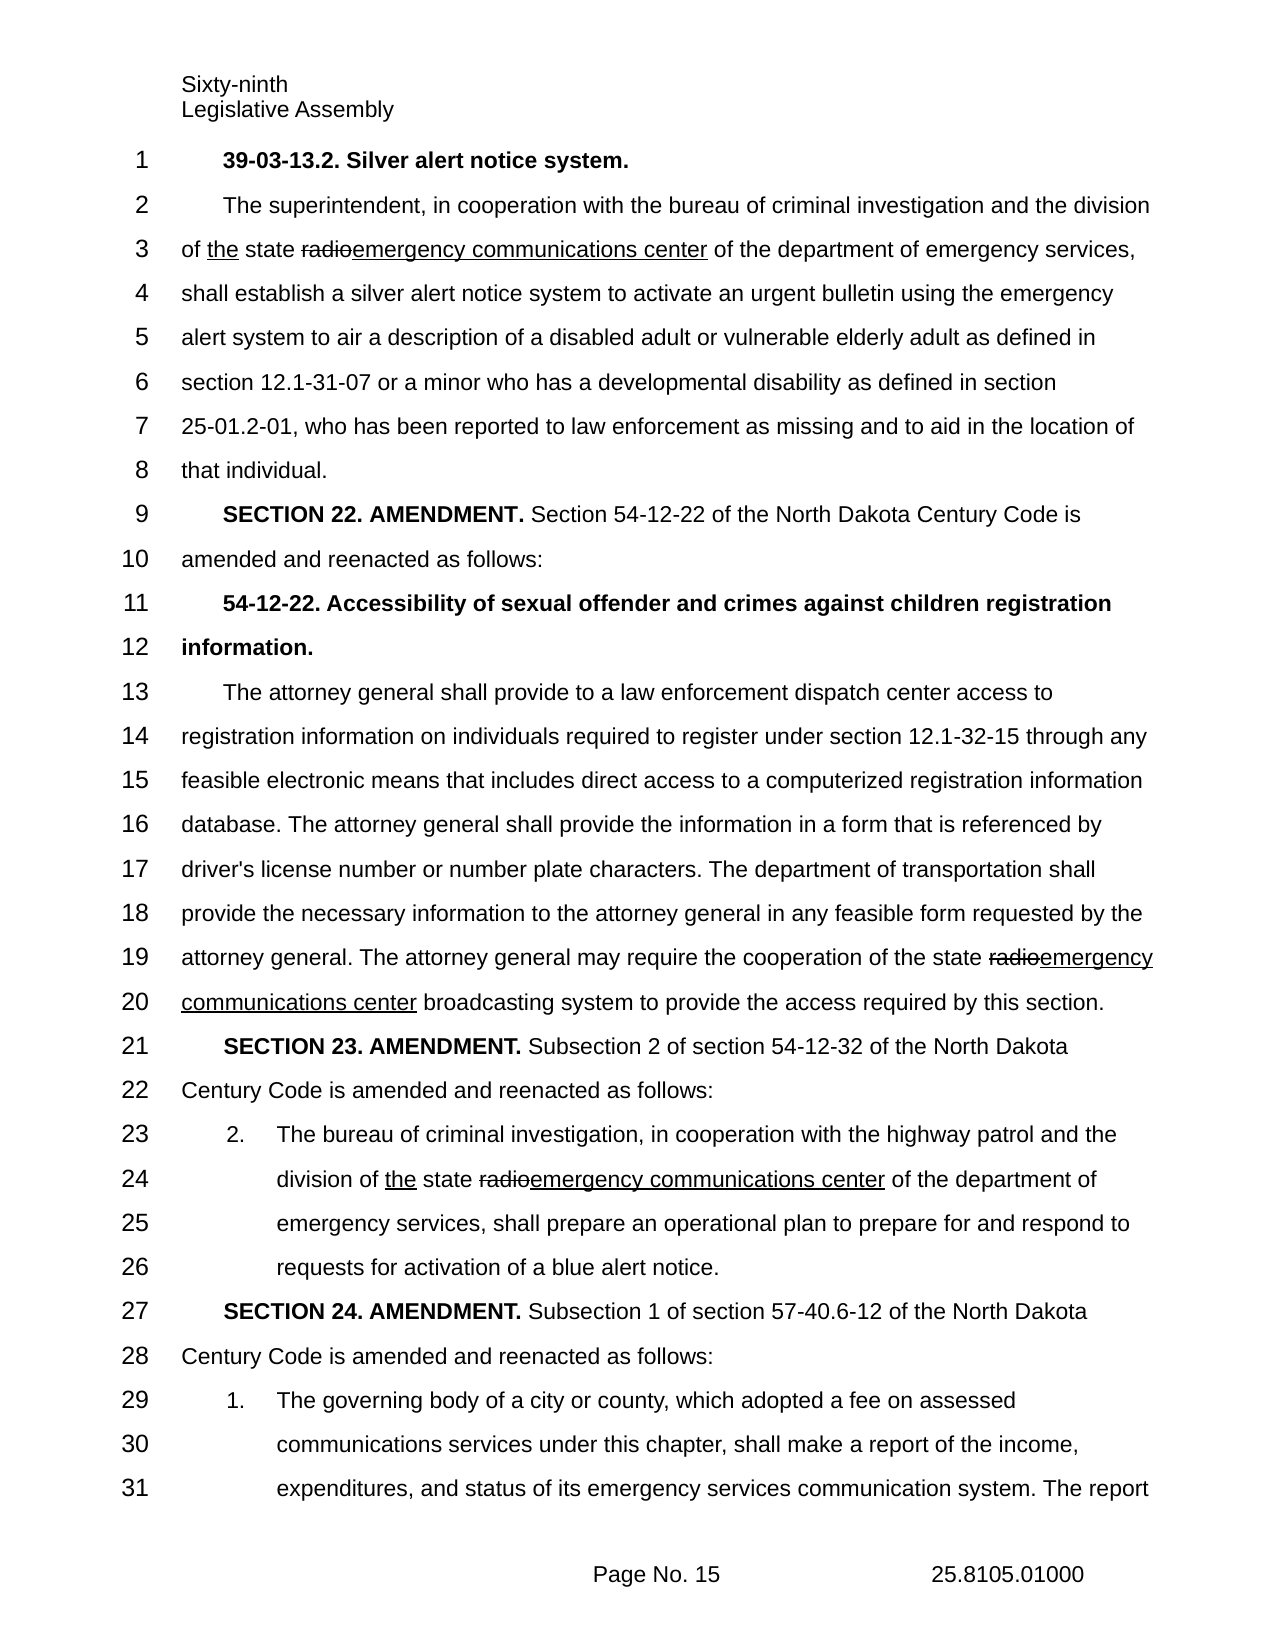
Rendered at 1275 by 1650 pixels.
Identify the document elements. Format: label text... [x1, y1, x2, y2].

subtitle 54‑12‑22. Accessibility of sexual offender and crimes against children registration information. [181, 576, 1154, 664]
text 2. The bureau of criminal investigation, in cooperation with the highway patrol and the division of the state radioemergency communications center of the department of emergency services, shall prepare an operational plan to prepare for and respond to requests for activation of a blue alert notice. [181, 1107, 1154, 1284]
text SECTION 24. AMENDMENT. Subsection 1 of section 57‑40.6‑12 of the North Dakota Century Code is amended and reenacted as follows: [181, 1284, 1154, 1373]
subtitle 39‑03‑13.2. Silver alert notice system. [181, 133, 1154, 178]
text SECTION 23. AMENDMENT. Subsection 2 of section 54‑12‑32 of the North Dakota Century Code is amended and reenacted as follows: [181, 1019, 1154, 1107]
text The attorney general shall provide to a law enforcement dispatch center access to registration information on individuals required to register under section 12.1‑32‑15 through any feasible electronic means that includes direct access to a computerized registration information database. The attorney general shall provide the information in a form that is referenced by driver's license number or number plate characters. The department of transportation shall provide the necessary information to the attorney general in any feasible form requested by the attorney general. The attorney general may require the cooperation of the state radioemergency communications center broadcasting system to provide the access required by this section. [181, 664, 1154, 1019]
text The superintendent, in cooperation with the bureau of criminal investigation and the division of the state radioemergency communications center of the department of emergency services, shall establish a silver alert notice system to activate an urgent bulletin using the emergency alert system to air a description of a disabled adult or vulnerable elderly adult as defined in section 12.1‑31‑07 or a minor who has a developmental disability as defined in section 25‑01.2‑01, who has been reported to law enforcement as missing and to aid in the location of that individual. [181, 178, 1154, 487]
text 1. The governing body of a city or county, which adopted a fee on assessed communications services under this chapter, shall make a report of the income, expenditures, and status of its emergency services communication system. The report [181, 1373, 1154, 1506]
text SECTION 22. AMENDMENT. Section 54‑12‑22 of the North Dakota Century Code is amended and reenacted as follows: [181, 487, 1154, 576]
